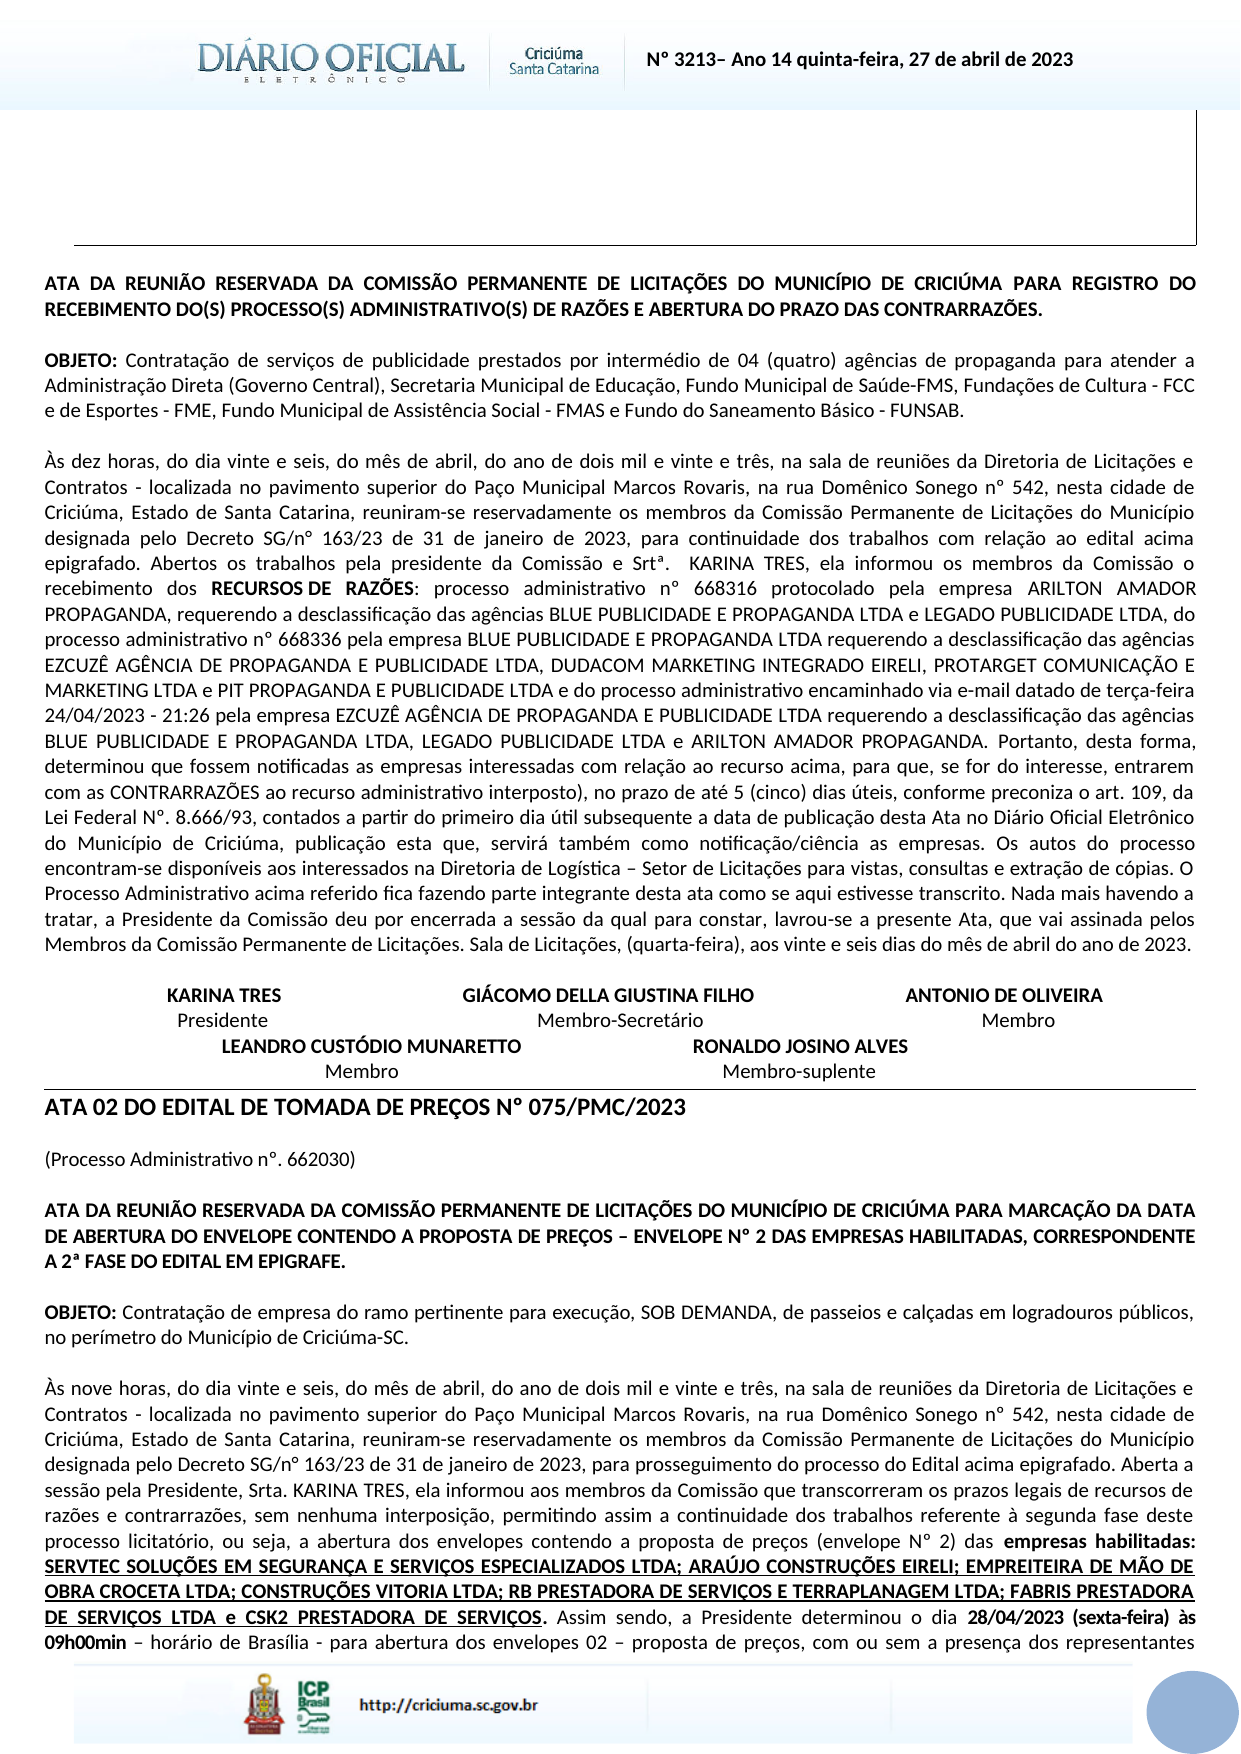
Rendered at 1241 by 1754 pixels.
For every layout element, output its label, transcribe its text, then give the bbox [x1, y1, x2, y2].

text ATA 02 DO EDITAL DE TOMADA DE PREÇOS Nº 075/PMC/2023 [44, 1091, 1198, 1121]
text OBJETO: Contratação de serviços de publicidade prestados por intermédio de 04 (quatro) agências de propaganda para atender a Administração Direta (Governo Central), Secretaria Municipal de Educação, Fundo Municipal de Saúde-FMS, Fundações de Cultura - FCC e de Esportes - FME, Fundo Municipal de Assistência Social - FMAS e Fundo do Saneamento Básico - FUNSAB. [44, 347, 1197, 423]
text (Processo Administrativo nº. 662030) [44, 1147, 1198, 1172]
text Membro Membro-suplente [148, 1058, 1196, 1084]
text Presidente Membro-Secretário Membro [74, 1008, 1196, 1033]
text LEANDRO CUSTÓDIO MUNARETTO RONALDO JOSINO ALVES [221, 1033, 1196, 1058]
text Às dez horas, do dia vinte e seis, do mês de abril, do ano de dois mil e vinte e três, na sala de reuniões da Diretoria de Licitações e Contratos - localizada no pavimento superior do Paço Municipal Marcos Rovaris, na rua Domênico Sonego nº 542, nesta cidade de Criciúma, Estado de Santa Catarina, reuniram-se reservadamente os membros da Comissão Permanente de Licitações do Município designada pelo Decreto SG/n° 163/23 de 31 de janeiro de 2023, para continuidade dos trabalhos com relação ao edital acima epigrafado. Abertos os trabalhos pela presidente da Comissão e Srtª. KARINA TRES, ela informou os membros da Comissão o recebimento dos RECURSOS DE RAZÕES: processo administrativo nº 668316 protocolado pela empresa ARILTON AMADOR PROPAGANDA, requerendo a desclassificação das agências BLUE PUBLICIDADE E PROPAGANDA LTDA e LEGADO PUBLICIDADE LTDA, do processo administrativo nº 668336 pela empresa BLUE PUBLICIDADE E PROPAGANDA LTDA requerendo a desclassificação das agências EZCUZÊ AGÊNCIA DE PROPAGANDA E PUBLICIDADE LTDA, DUDACOM MARKETING INTEGRADO EIRELI, PROTARGET COMUNICAÇÃO E MARKETING LTDA e PIT PROPAGANDA E PUBLICIDADE LTDA e do processo administrativo encaminhado via e-mail datado de terça-feira 24/04/2023 - 21:26 pela empresa EZCUZÊ AGÊNCIA DE PROPAGANDA E PUBLICIDADE LTDA requerendo a desclassificação das agências BLUE PUBLICIDADE E PROPAGANDA LTDA, LEGADO PUBLICIDADE LTDA e ARILTON AMADOR PROPAGANDA. Portanto, desta forma, determinou que fossem notificadas as empresas interessadas com relação ao recurso acima, para que, se for do interesse, entrarem com as CONTRARRAZÕES ao recurso administrativo interposto), no prazo de até 5 (cinco) dias úteis, conforme preconiza o art. 109, da Lei Federal Nº. 8.666/93, contados a partir do primeiro dia útil subsequente a data de publicação desta Ata no Diário Oficial Eletrônico do Município de Criciúma, publicação esta que, servirá também como notificação/ciência as empresas. Os autos do processo encontram-se disponíveis aos interessados na Diretoria de Logística – Setor de Licitações para vistas, consultas e extração de cópias. O Processo Administrativo acima referido fica fazendo parte integrante desta ata como se aqui estivesse transcrito. Nada mais havendo a tratar, a Presidente da Comissão deu por encerrada a sessão da qual para constar, lavrou-se a presente Ata, que vai assinada pelos Membros da Comissão Permanente de Licitações. Sala de Licitações, (quarta-feira), aos vinte e seis dias do mês de abril do ano de 2023. [44, 448, 1197, 957]
text OBJETO: Contratação de empresa do ramo pertinente para execução, SOB DEMANDA, de passeios e calçadas em logradouros públicos, no perímetro do Município de Criciúma-SC. [44, 1299, 1196, 1350]
text Às nove horas, do dia vinte e seis, do mês de abril, do ano de dois mil e vinte e três, na sala de reuniões da Diretoria de Licitações e Contratos - localizada no pavimento superior do Paço Municipal Marcos Rovaris, na rua Domênico Sonego nº 542, nesta cidade de Criciúma, Estado de Santa Catarina, reuniram-se reservadamente os membros da Comissão Permanente de Licitações do Município designada pelo Decreto SG/n° 163/23 de 31 de janeiro de 2023, para prosseguimento do processo do Edital acima epigrafado. Aberta a sessão pela Presidente, Srta. KARINA TRES, ela informou aos membros da Comissão que transcorreram os prazos legais de recursos de razões e contrarrazões, sem nenhuma interposição, permitindo assim a continuidade dos trabalhos referente à segunda fase deste processo licitatório, ou seja, a abertura dos envelopes contendo a proposta de preços (envelope Nº 2) das empresas habilitadas: SERVTEC SOLUÇÕES EM SEGURANÇA E SERVIÇOS ESPECIALIZADOS LTDA; ARAÚJO CONSTRUÇÕES EIRELI; EMPREITEIRA DE MÃO DE OBRA CROCETA LTDA; CONSTRUÇÕES VITORIA LTDA; RB PRESTADORA DE SERVIÇOS E TERRAPLANAGEM LTDA; FABRIS PRESTADORA DE SERVIÇOS LTDA e CSK2 PRESTADORA DE SERVIÇOS. Assim sendo, a Presidente determinou o dia 28/04/2023 (sexta-feira) às 09h00min – horário de Brasília - para abertura dos envelopes 02 – proposta de preços, com ou sem a presença dos representantes [44, 1375, 1196, 1655]
text ATA DA REUNIÃO RESERVADA DA COMISSÃO PERMANENTE DE LICITAÇÕES DO MUNICÍPIO DE CRICIÚMA PARA MARCAÇÃO DA DATA DE ABERTURA DO ENVELOPE CONTENDO A PROPOSTA DE PREÇOS – ENVELOPE Nº 2 DAS EMPRESAS HABILITADAS, CORRESPONDENTE A 2ª FASE DO EDITAL EM EPIGRAFE. [44, 1197, 1196, 1274]
text KARINA TRES GIÁCOMO DELLA GIUSTINA FILHO ANTONIO DE OLIVEIRA [74, 982, 1196, 1008]
text ATA DA REUNIÃO RESERVADA DA COMISSÃO PERMANENTE DE LICITAÇÕES DO MUNICÍPIO DE CRICIÚMA PARA REGISTRO DO RECEBIMENTO DO(S) PROCESSO(S) ADMINISTRATIVO(S) DE RAZÕES E ABERTURA DO PRAZO DAS CONTRARRAZÕES. [44, 271, 1196, 321]
